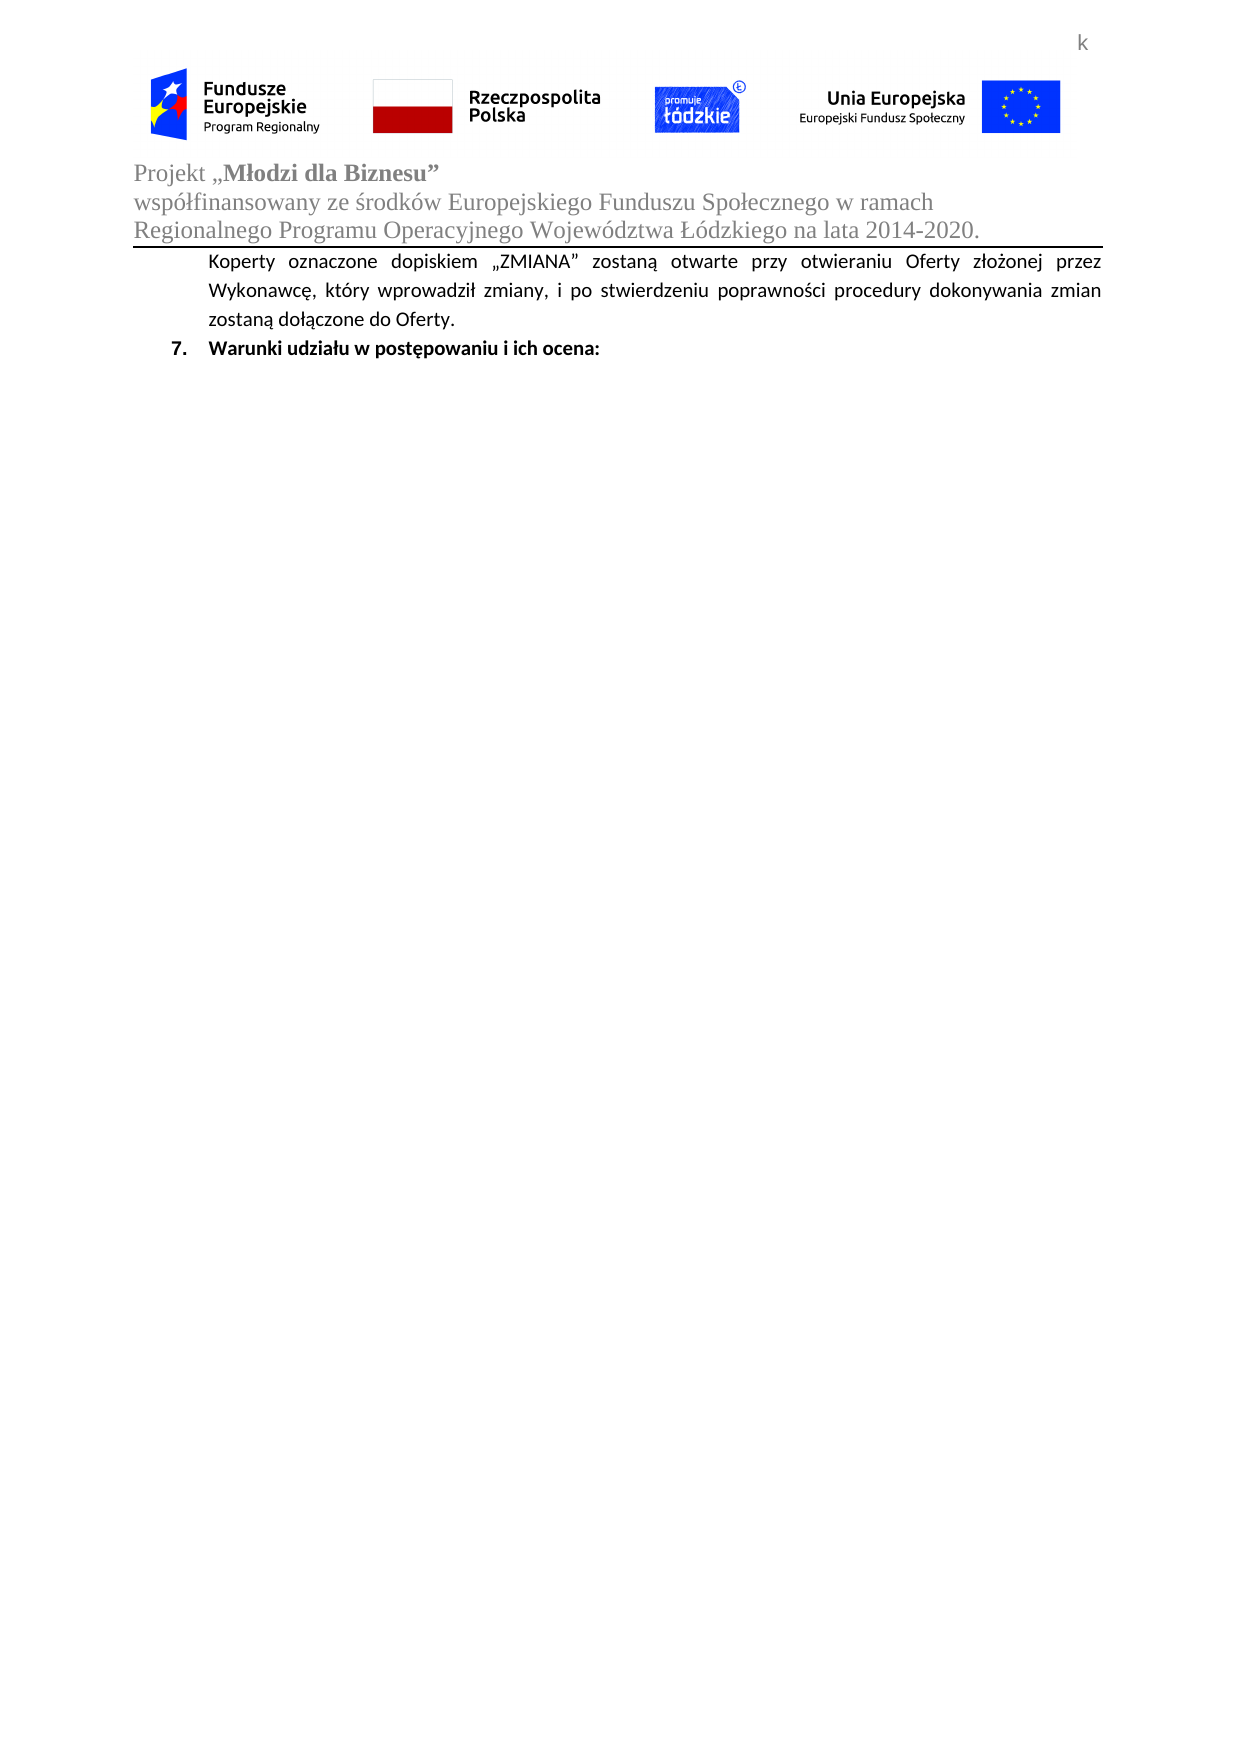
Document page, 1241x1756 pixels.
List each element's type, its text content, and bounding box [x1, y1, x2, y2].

list Warunki udziału w postępowaniu i ich ocena: [171, 335, 1103, 361]
subtitle Koperty oznaczone dopiskiem „ZMIANA” zostaną otwarte przy otwieraniu Oferty złożonej przez Wykonawcę, który wprowadził zmiany, i po stwierdzeniu poprawności procedury dokonywania zmian zostaną dołączone do Oferty. [208, 248, 1103, 332]
